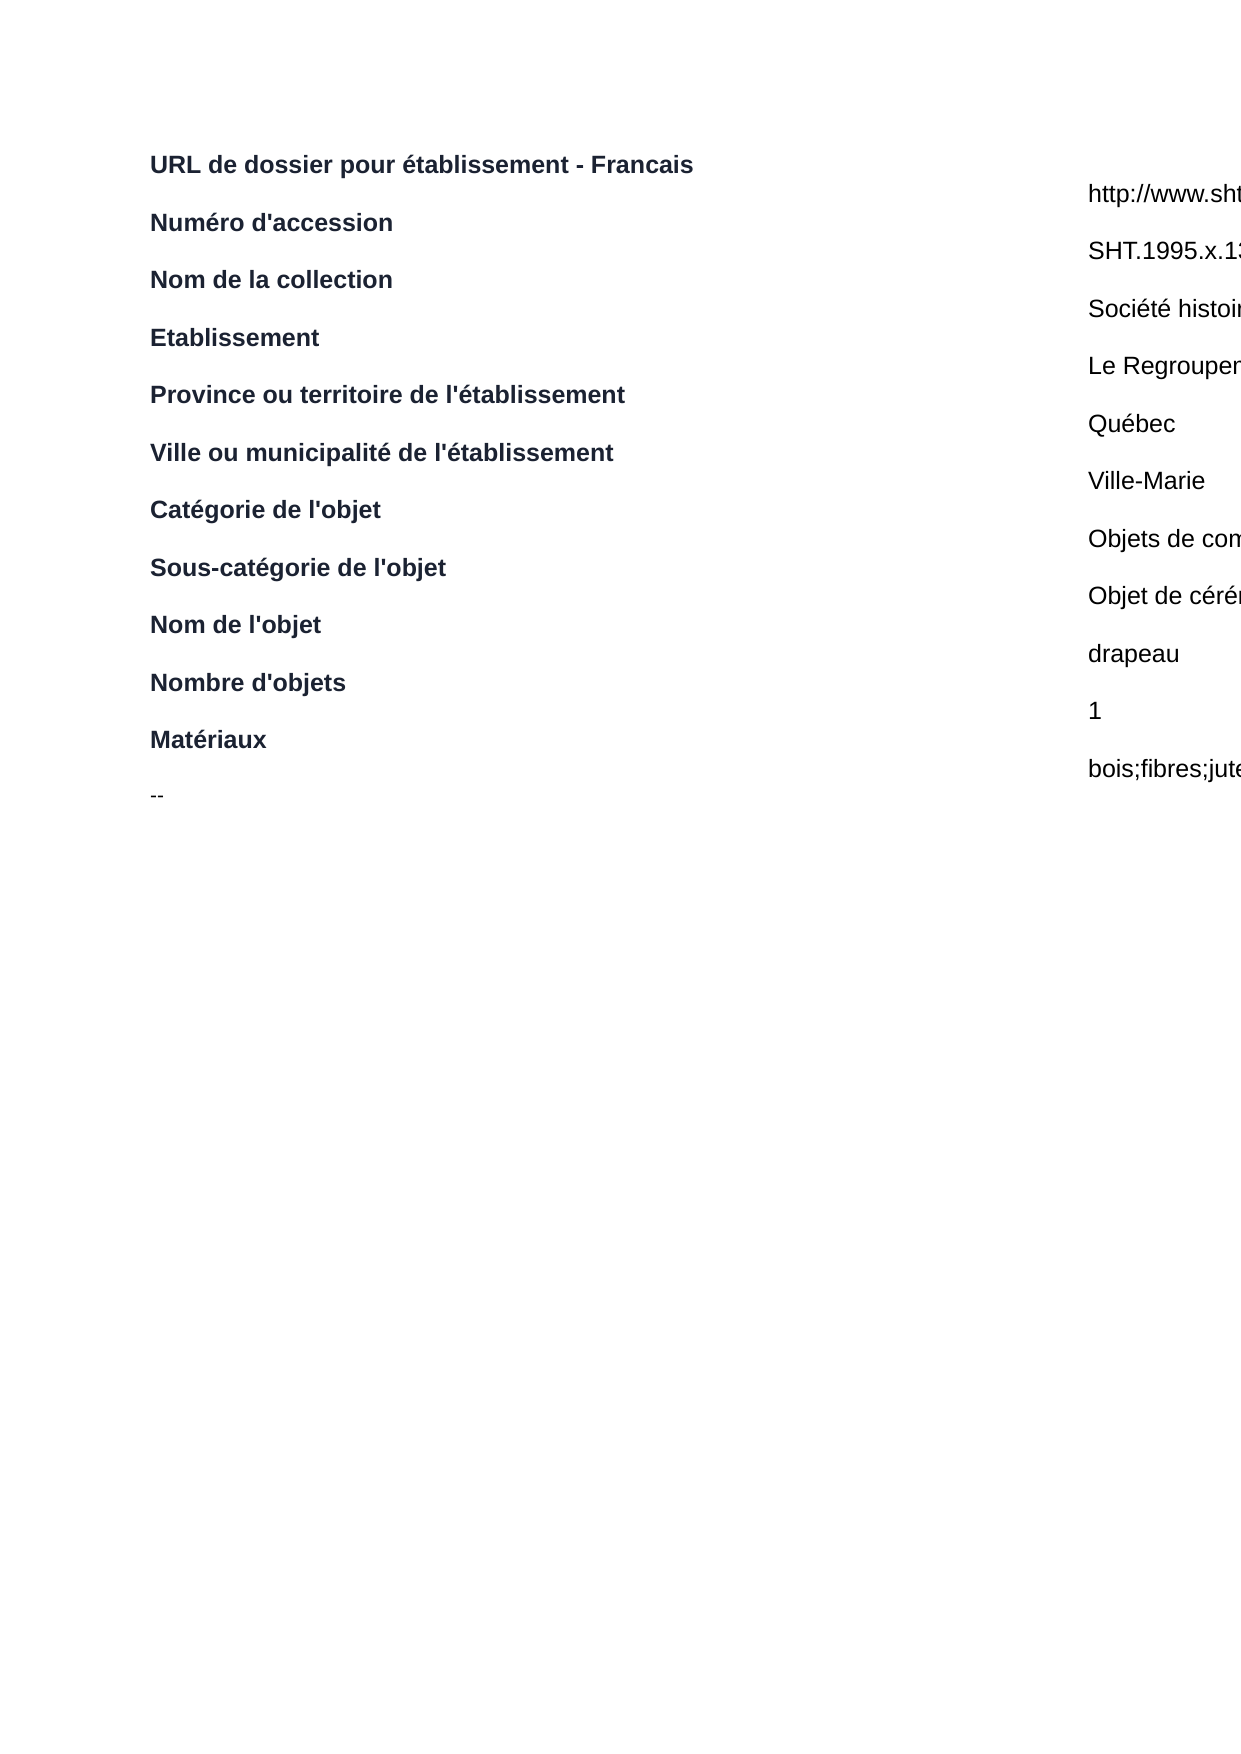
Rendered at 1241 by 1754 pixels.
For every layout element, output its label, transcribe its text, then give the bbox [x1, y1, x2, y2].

text Société histoire Témiscamingue [1088, 294, 1240, 322]
text Objet de cérémonie [1088, 581, 1240, 610]
text Nom de l'objet [150, 610, 1090, 639]
text Catégorie de l'objet [150, 495, 1090, 524]
text -- [150, 782, 1090, 806]
text Etablissement [150, 322, 1090, 351]
text Matériaux [150, 725, 1090, 754]
text SHT.1995.x.1398 [1088, 236, 1240, 265]
text Le Regroupement des sites et monuments historiques de l'Abitibi-Témiscamingue [1088, 351, 1240, 380]
text URL de dossier pour établissement - Francais [150, 150, 1090, 179]
text Province ou territoire de l'établissement [150, 380, 1090, 409]
text drapeau [1088, 639, 1240, 667]
text Sous-catégorie de l'objet [150, 552, 1090, 581]
text http://www.shtemiscamingue.org/ [1088, 179, 1240, 207]
text 1 [1088, 696, 1240, 725]
text bois;fibres;jute;chanvre [1088, 754, 1240, 782]
text Ville ou municipalité de l'établissement [150, 437, 1090, 466]
text Ville-Marie [1088, 466, 1240, 495]
text Numéro d'accession [150, 207, 1090, 236]
text Nombre d'objets [150, 667, 1090, 696]
text Québec [1088, 409, 1240, 437]
text Objets de communication [1088, 524, 1240, 552]
text Nom de la collection [150, 265, 1090, 294]
